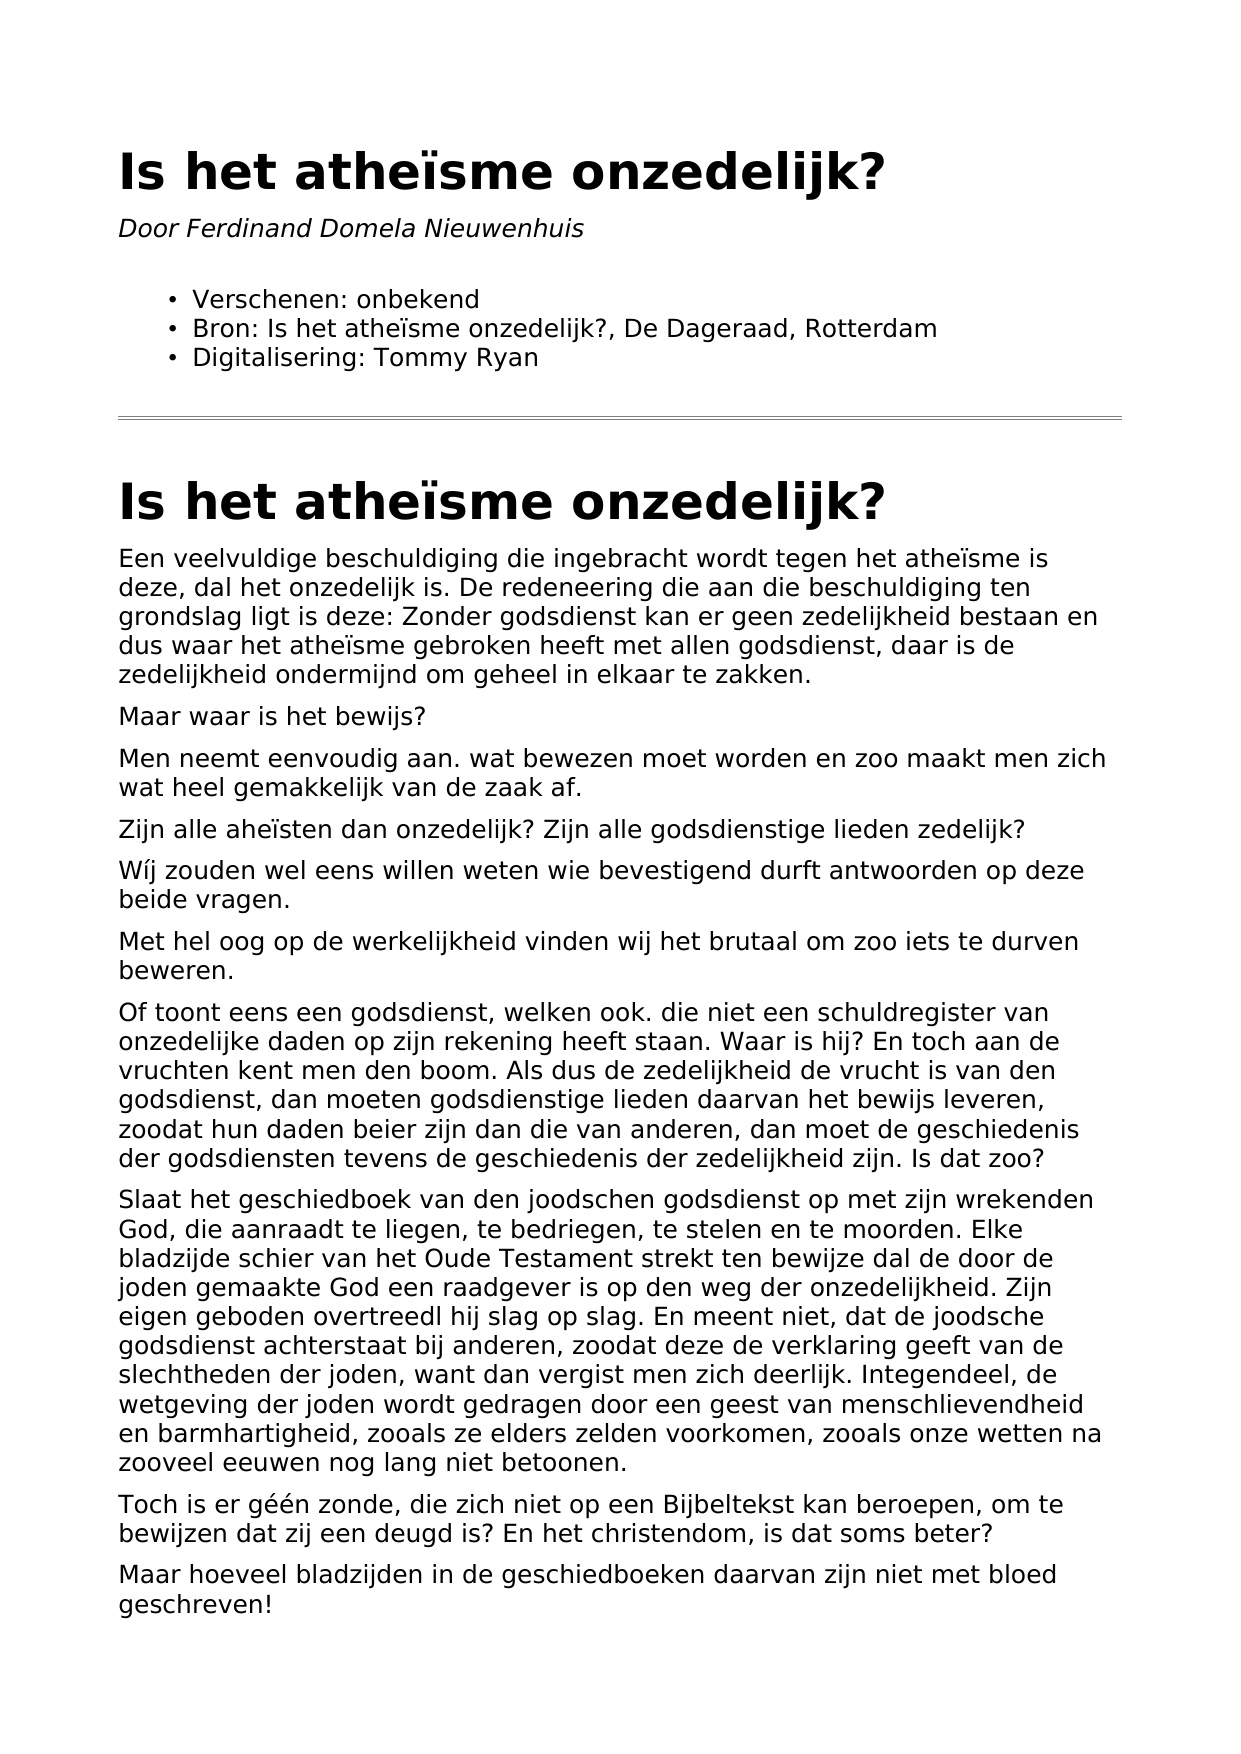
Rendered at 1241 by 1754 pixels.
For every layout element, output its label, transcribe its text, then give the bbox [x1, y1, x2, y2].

text Toch is er géén zonde, die zich niet op een Bijbeltekst kan beroepen, om te bewijzen dat zij een deugd is? En het christendom, is dat soms beter? [118, 1490, 1122, 1548]
text Een veelvuldige beschuldiging die ingebracht wordt tegen het atheïsme is deze, dal het onzedelijk is. De redeneering die aan die beschuldiging ten grondslag ligt is deze: Zonder godsdienst kan er geen zedelijkheid bestaan en dus waar het atheïsme gebroken heeft met allen godsdienst, daar is de zedelijkheid ondermijnd om geheel in elkaar te zakken. [118, 544, 1122, 690]
text Met hel oog op de werkelijkheid vinden wij het brutaal om zoo iets te durven beweren. [118, 927, 1122, 986]
list Digitalisering: Tommy Ryan [177, 343, 1122, 372]
text Maar hoeveel bladzijden in de geschiedboeken daarvan zijn niet met bloed geschreven! [118, 1561, 1122, 1619]
subtitle Is het atheïsme onzedelijk? [118, 143, 1122, 201]
text Door Ferdinand Domela Nieuwenhuis [118, 214, 1122, 243]
subtitle Is het atheïsme onzedelijk? [118, 473, 1122, 532]
text Wíj zouden wel eens willen weten wie bevestigend durft antwoorden op deze beide vragen. [118, 857, 1122, 915]
list Bron: Is het atheïsme onzedelijk?, De Dageraad, Rotterdam [177, 314, 1122, 343]
text Men neemt eenvoudig aan. wat bewezen moet worden en zoo maakt men zich wat heel gemakkelijk van de zaak af. [118, 744, 1122, 802]
text Maar waar is het bewijs? [118, 702, 1122, 732]
text Zijn alle aheïsten dan onzedelijk? Zijn alle godsdienstige lieden zedelijk? [118, 815, 1122, 844]
text Slaat het geschiedboek van den joodschen godsdienst op met zijn wrekenden God, die aanraadt te liegen, te bedriegen, te stelen en te moorden. Elke bladzijde schier van het Oude Testament strekt ten bewijze dal de door de joden gemaakte God een raadgever is op den weg der onzedelijkheid. Zijn eigen geboden overtreedl hij slag op slag. En meent niet, dat de joodsche godsdienst achterstaat bij anderen, zoodat deze de verklaring geeft van de slechtheden der joden, want dan vergist men zich deerlijk. Integendeel, de wetgeving der joden wordt gedragen door een geest van menschlievendheid en barmhartigheid, zooals ze elders zelden voorkomen, zooals onze wetten na zooveel eeuwen nog lang niet betoonen. [118, 1186, 1122, 1477]
text Of toont eens een godsdienst, welken ook. die niet een schuldregister van onzedelijke daden op zijn rekening heeft staan. Waar is hij? En toch aan de vruchten kent men den boom. Als dus de zedelijkheid de vrucht is van den godsdienst, dan moeten godsdienstige lieden daarvan het bewijs leveren, zoodat hun daden beier zijn dan die van anderen, dan moet de geschiedenis der godsdiensten tevens de geschiedenis der zedelijkheid zijn. Is dat zoo? [118, 998, 1122, 1173]
list Verschenen: onbekend [177, 285, 1122, 314]
